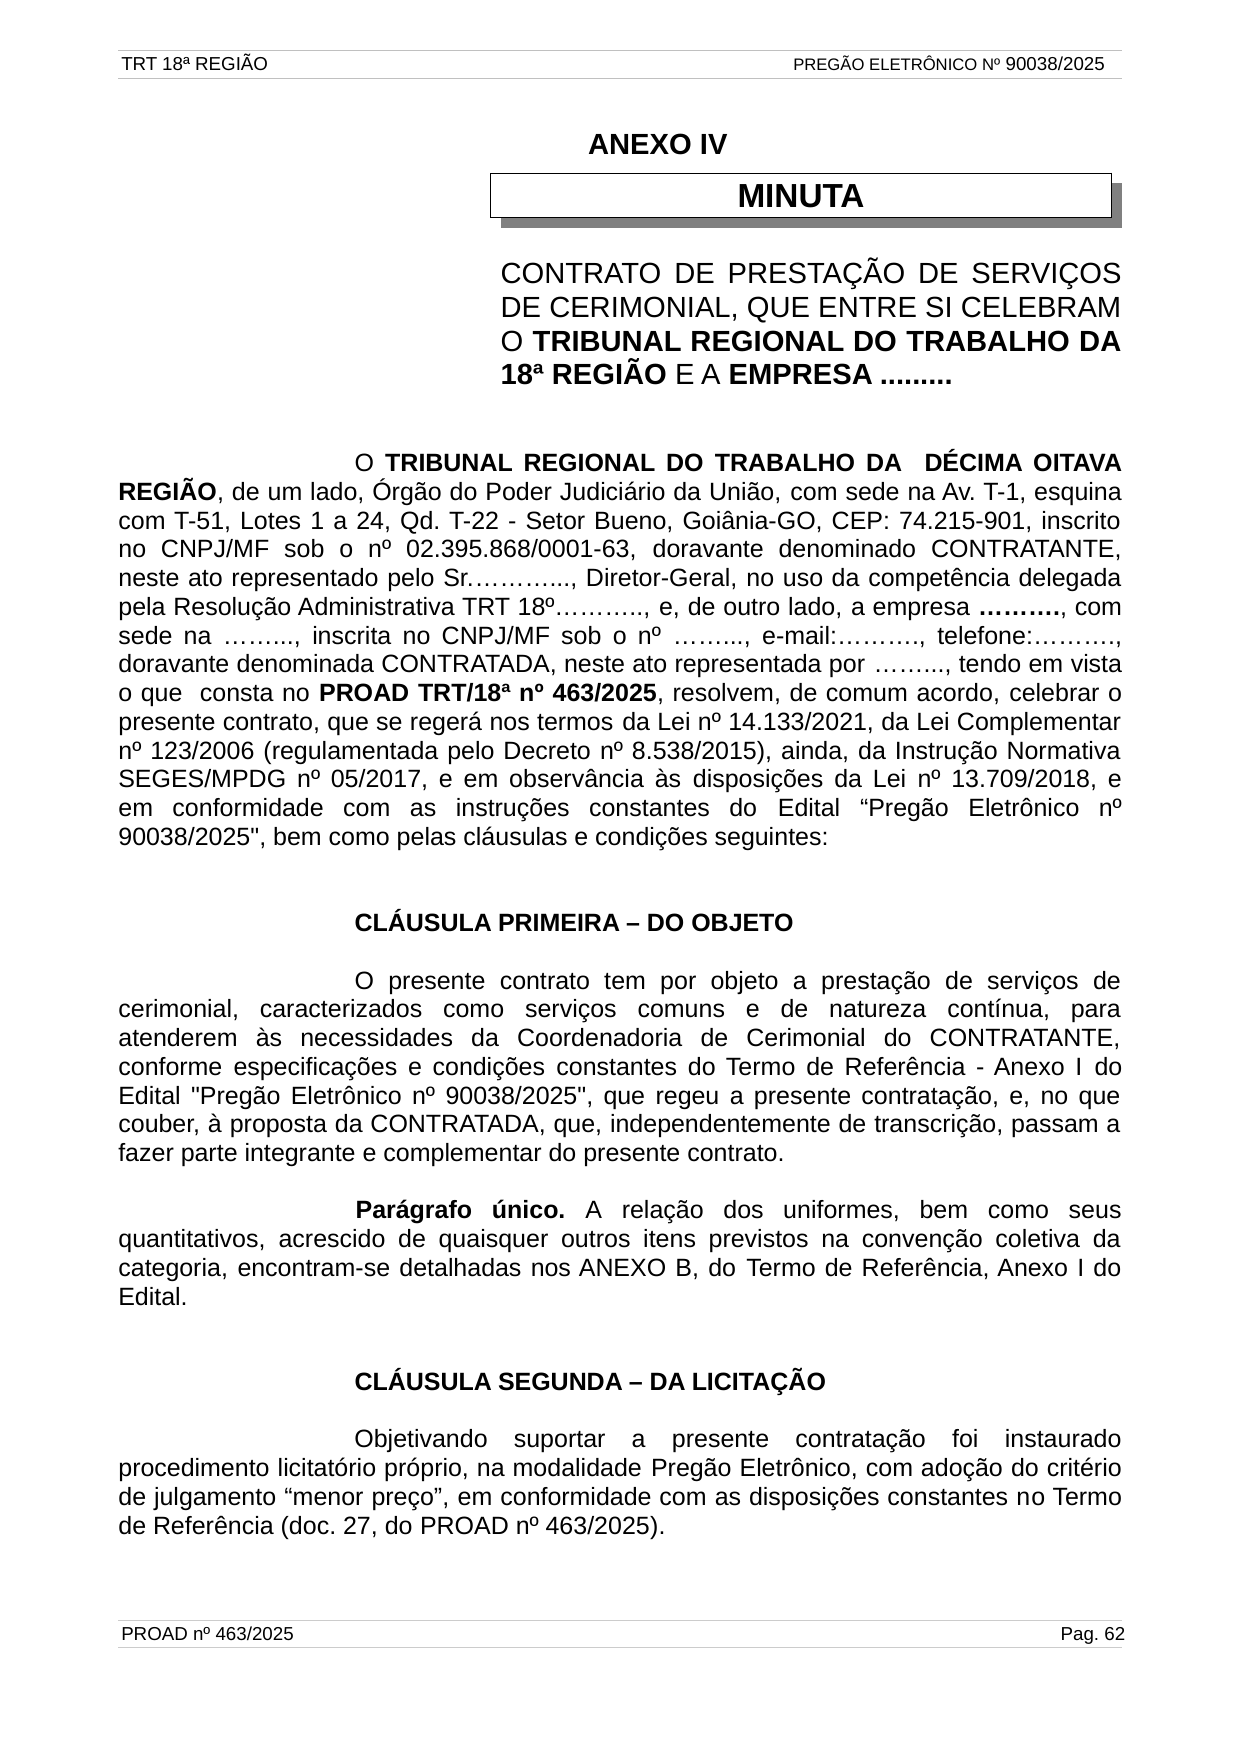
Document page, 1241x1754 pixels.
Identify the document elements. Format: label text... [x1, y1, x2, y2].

text CONTRATO DE PRESTAÇÃO DE SERVIÇOS DE CERIMONIAL, QUE ENTRE SI CELEBRAM O TRIBUNAL REGIONAL DO TRABALHO DA 18ª REGIÃO E A EMPRESA ......... [500, 257, 1122, 391]
text ANEXO IV [193, 127, 1122, 161]
text CLÁUSULA SEGUNDA – DA LICITAÇÃO [118, 1367, 1122, 1396]
text Objetivando suportar a presente contratação foi instaurado procedimento licitatório próprio, na modalidade Pregão Eletrônico, com adoção do critério de julgamento “menor preço”, em conformidade com as disposições constantes no Termo de Referência (doc. 27, do PROAD nº 463/2025). [118, 1424, 1122, 1539]
text Parágrafo único. A relação dos uniformes, bem como seus quantitativos, acrescido de quaisquer outros itens previstos na convenção coletiva da categoria, encontram-se detalhadas nos ANEXO B, do Termo de Referência, Anexo I do Edital. [118, 1195, 1122, 1310]
text O presente contrato tem por objeto a prestação de serviços de cerimonial, caracterizados como serviços comuns e de natureza contínua, para atenderem às necessidades da Coordenadoria de Cerimonial do CONTRATANTE, conforme especificações e condições constantes do Termo de Referência - Anexo I do Edital "Pregão Eletrônico nº 90038/2025", que regeu a presente contratação, e, no que couber, à proposta da CONTRATADA, que, independentemente de transcrição, passam a fazer parte integrante e complementar do presente contrato. [118, 966, 1122, 1167]
text MINUTA [491, 174, 1111, 217]
text CLÁUSULA PRIMEIRA – DO OBJETO [118, 908, 1122, 937]
text O TRIBUNAL REGIONAL DO TRABALHO DA DÉCIMA OITAVA REGIÃO, de um lado, Órgão do Poder Judiciário da União, com sede na Av. T-1, esquina com T-51, Lotes 1 a 24, Qd. T-22 - Setor Bueno, Goiânia-GO, CEP: 74.215-901, inscrito no CNPJ/MF sob o nº 02.395.868/0001-63, doravante denominado CONTRATANTE, neste ato representado pelo Sr.………..., Diretor-Geral, no uso da competência delegada pela Resolução Administrativa TRT 18º……….., e, de outro lado, a empresa ………., com sede na ……..., inscrita no CNPJ/MF sob o nº ……..., e-mail:………., telefone:………., doravante denominada CONTRATADA, neste ato representada por ……..., tendo em vista o que consta no PROAD TRT/18ª nº 463/2025, resolvem, de comum acordo, celebrar o presente contrato, que se regerá nos termos da Lei nº 14.133/2021, da Lei Complementar nº 123/2006 (regulamentada pelo Decreto nº 8.538/2015), ainda, da Instrução Normativa SEGES/MPDG nº 05/2017, e em observância às disposições da Lei nº 13.709/2018, e em conformidade com as instruções constantes do Edital “Pregão Eletrônico nº 90038/2025", bem como pelas cláusulas e condições seguintes: [118, 448, 1122, 851]
